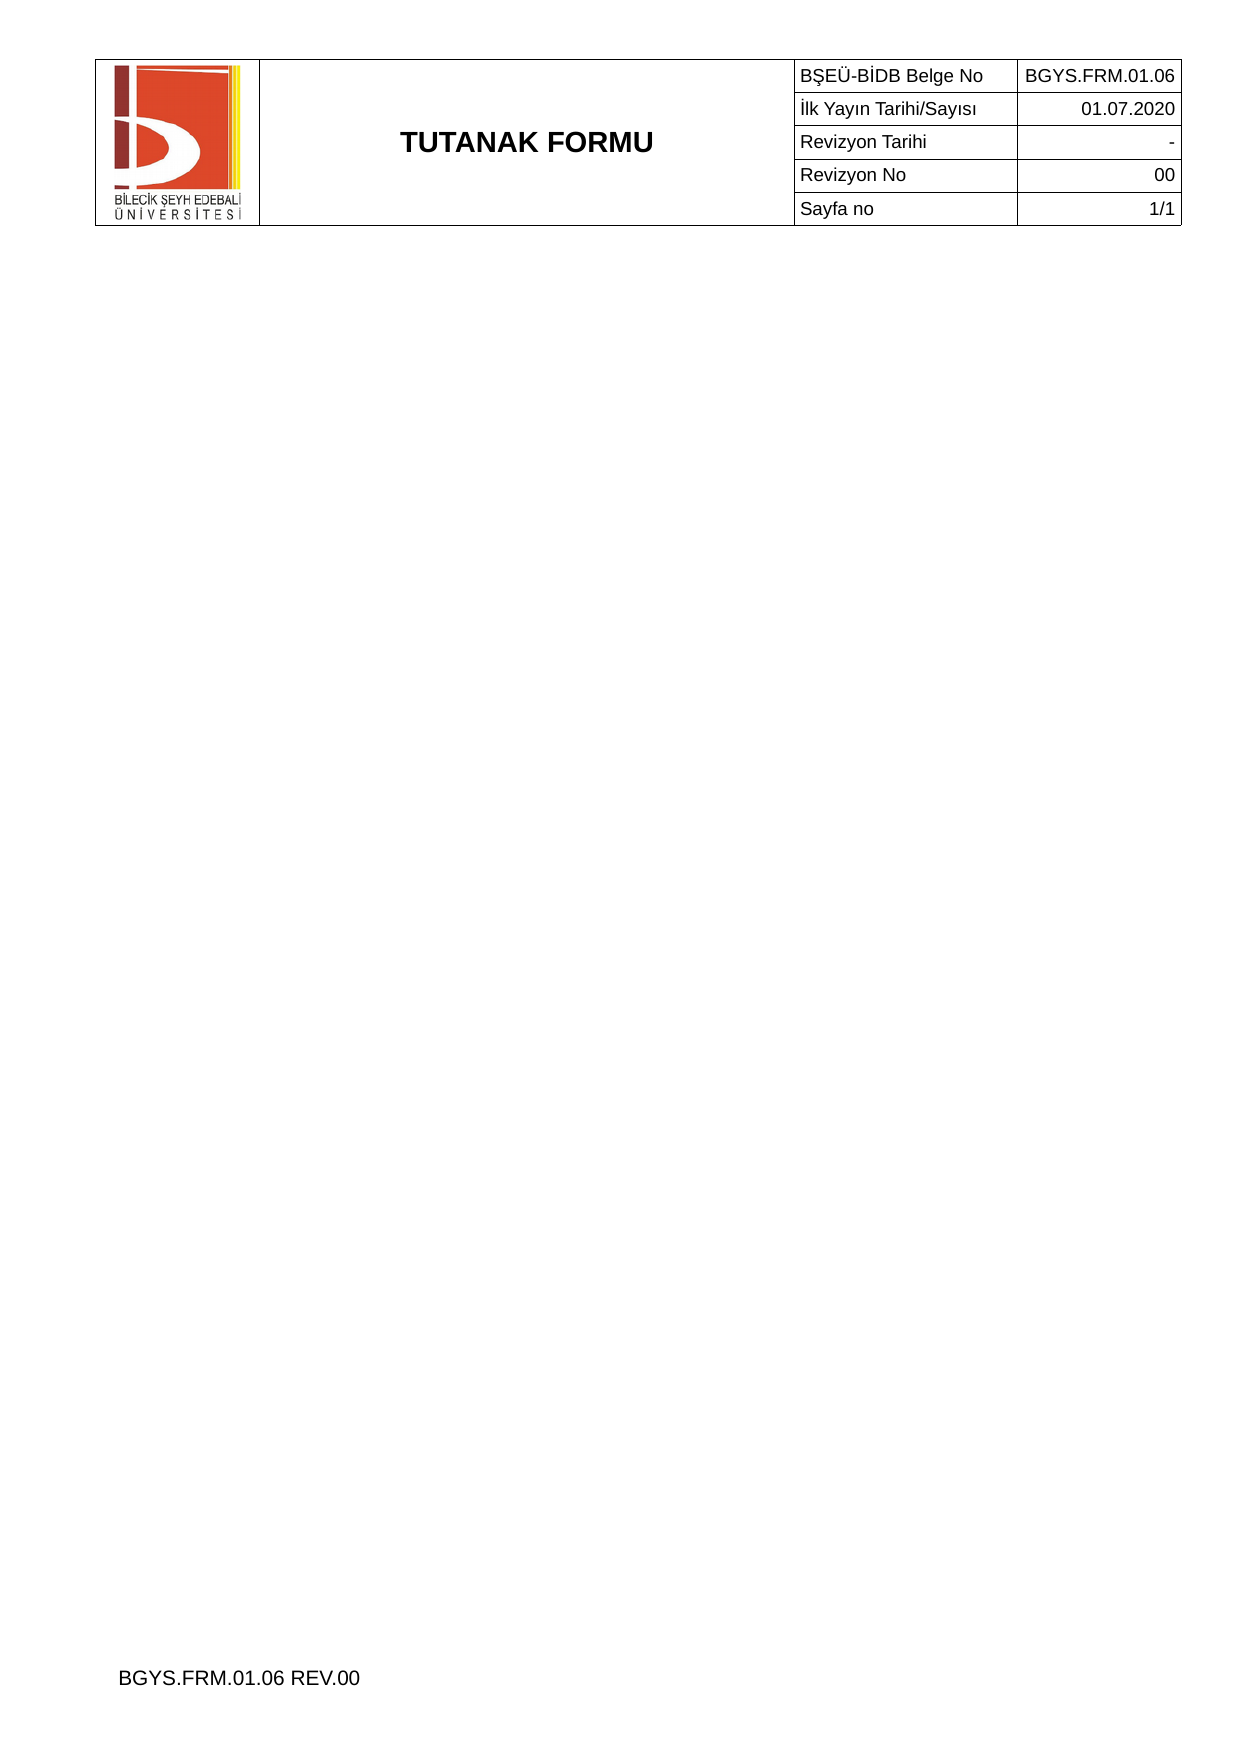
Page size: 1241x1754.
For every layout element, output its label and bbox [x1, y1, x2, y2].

picture [113, 65, 241, 220]
